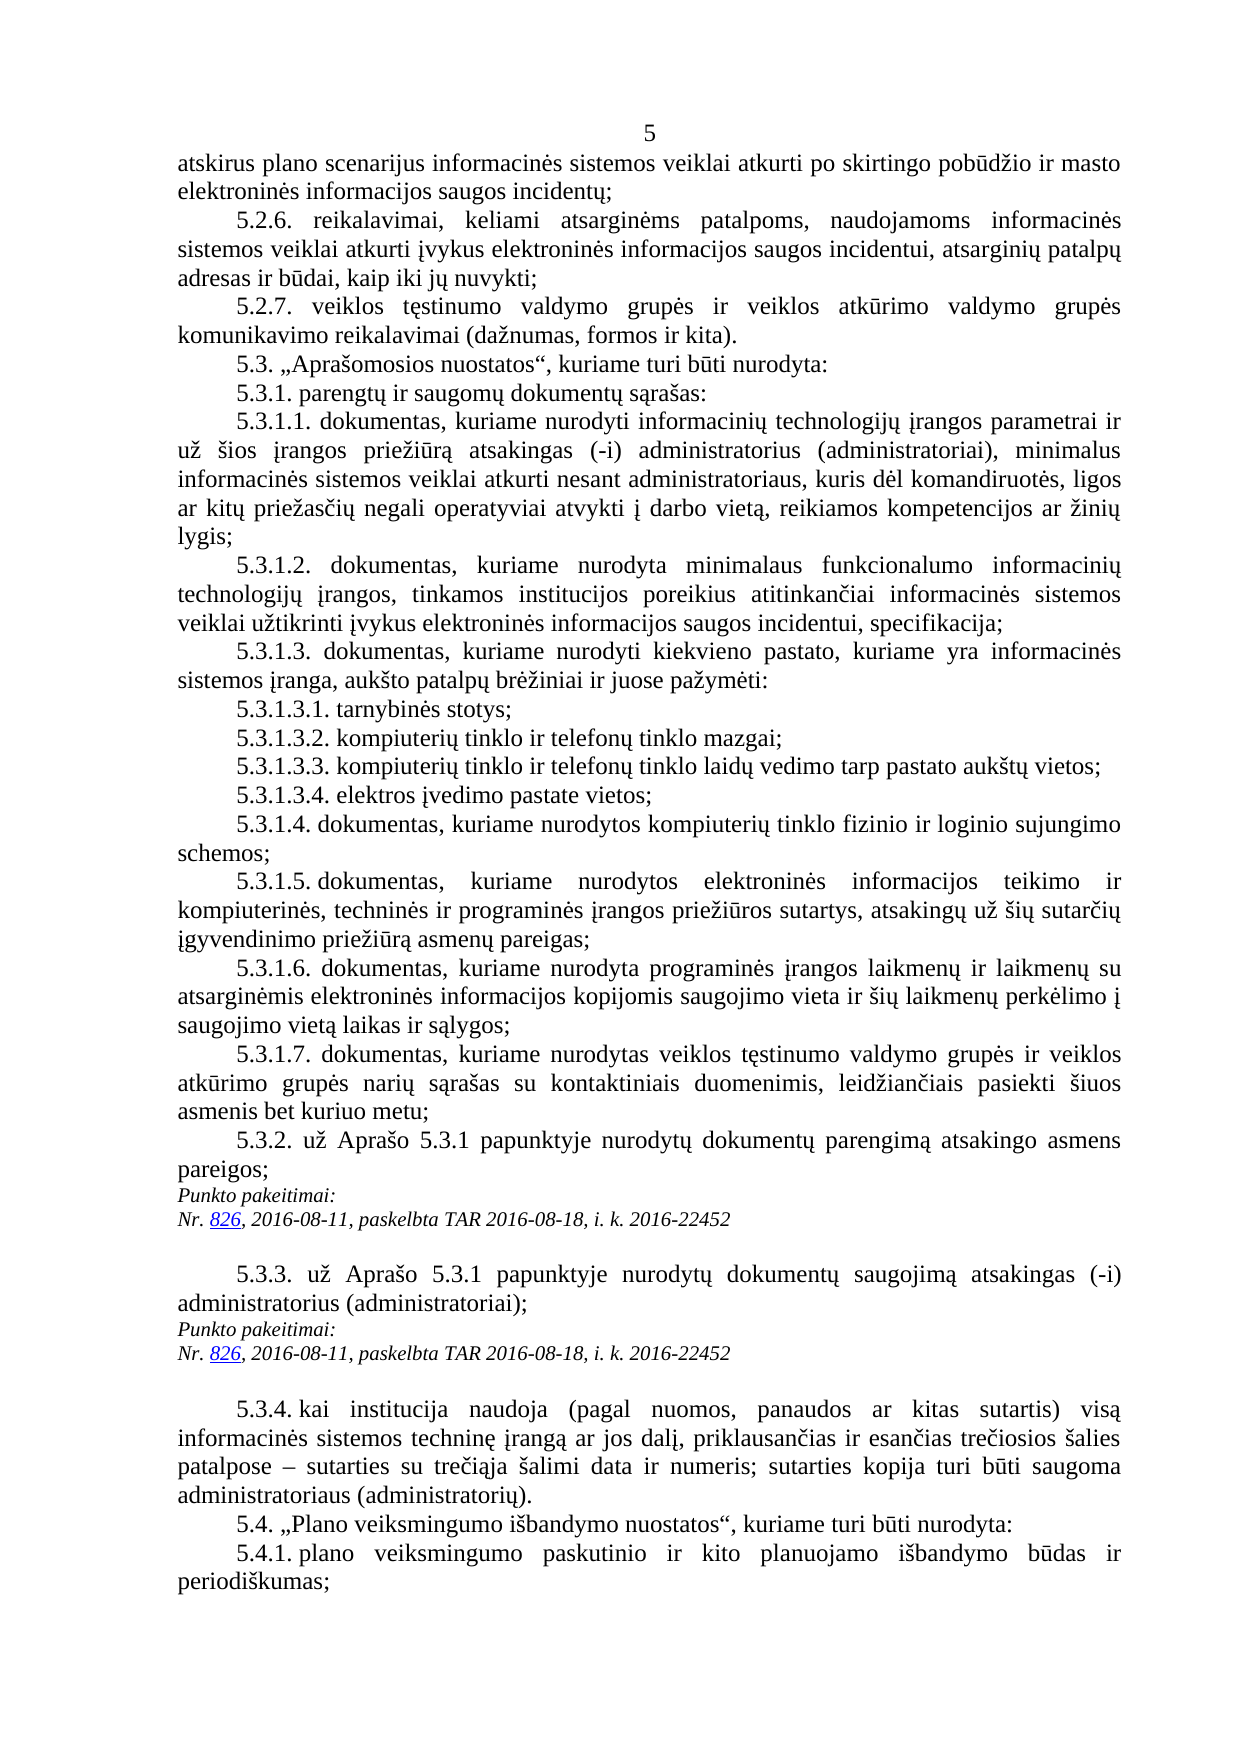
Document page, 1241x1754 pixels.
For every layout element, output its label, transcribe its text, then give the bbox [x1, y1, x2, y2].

text 5.4.1. plano veiksmingumo paskutinio ir kito planuojamo išbandymo būdas ir periodiškumas; [177, 1538, 1122, 1595]
text 5.2.6. reikalavimai, keliami atsarginėms patalpoms, naudojamoms informacinės sistemos veiklai atkurti įvykus elektroninės informacijos saugos incidentui, atsarginių patalpų adresas ir būdai, kaip iki jų nuvykti; [177, 205, 1122, 291]
text 5.3.3. už Aprašo 5.3.1 papunktyje nurodytų dokumentų saugojimą atsakingas (-i) administratorius (administratoriai); [177, 1259, 1122, 1317]
text 5.3.1.6. dokumentas, kuriame nurodyta programinės įrangos laikmenų ir laikmenų su atsarginėmis elektroninės informacijos kopijomis saugojimo vieta ir šių laikmenų perkėlimo į saugojimo vietą laikas ir sąlygos; [177, 953, 1122, 1039]
text 5.3.1.3.3. kompiuterių tinklo ir telefonų tinklo laidų vedimo tarp pastato aukštų vietos; [177, 751, 1122, 780]
text 5.3.1.4. dokumentas, kuriame nurodytos kompiuterių tinklo fizinio ir loginio sujungimo schemos; [177, 809, 1122, 866]
text Punkto pakeitimai: [177, 1317, 1122, 1341]
text 5.3.2. už Aprašo 5.3.1 papunktyje nurodytų dokumentų parengimą atsakingo asmens pareigos; [177, 1125, 1122, 1183]
text 5.3.1.3.4. elektros įvedimo pastate vietos; [177, 780, 1122, 809]
text 5.3.1.7. dokumentas, kuriame nurodytas veiklos tęstinumo valdymo grupės ir veiklos atkūrimo grupės narių sąrašas su kontaktiniais duomenimis, leidžiančiais pasiekti šiuos asmenis bet kuriuo metu; [177, 1039, 1122, 1125]
text 5.3.1. parengtų ir saugomų dokumentų sąrašas: [177, 378, 1122, 406]
text 5.3.4. kai institucija naudoja (pagal nuomos, panaudos ar kitas sutartis) visą informacinės sistemos techninę įrangą ar jos dalį, priklausančias ir esančias trečiosios šalies patalpose – sutarties su trečiąja šalimi data ir numeris; sutarties kopija turi būti saugoma administratoriaus (administratorių). [177, 1394, 1122, 1509]
text 5.3.1.3.1. tarnybinės stotys; [177, 694, 1122, 723]
text Nr. 826, 2016-08-11, paskelbta TAR 2016-08-18, i. k. 2016-22452 [177, 1341, 1122, 1365]
text 5.3.1.2. dokumentas, kuriame nurodyta minimalaus funkcionalumo informacinių technologijų įrangos, tinkamos institucijos poreikius atitinkančiai informacinės sistemos veiklai užtikrinti įvykus elektroninės informacijos saugos incidentui, specifikacija; [177, 550, 1122, 636]
text 5.3.1.3. dokumentas, kuriame nurodyti kiekvieno pastato, kuriame yra informacinės sistemos įranga, aukšto patalpų brėžiniai ir juose pažymėti: [177, 636, 1122, 694]
text 5.3.1.1. dokumentas, kuriame nurodyti informacinių technologijų įrangos parametrai ir už šios įrangos priežiūrą atsakingas (-i) administratorius (administratoriai), minimalus informacinės sistemos veiklai atkurti nesant administratoriaus, kuris dėl komandiruotės, ligos ar kitų priežasčių negali operatyviai atvykti į darbo vietą, reikiamos kompetencijos ar žinių lygis; [177, 406, 1122, 550]
text 5.3.1.5. dokumentas, kuriame nurodytos elektroninės informacijos teikimo ir kompiuterinės, techninės ir programinės įrangos priežiūros sutartys, atsakingų už šių sutarčių įgyvendinimo priežiūrą asmenų pareigas; [177, 866, 1122, 953]
text 5.3. „Aprašomosios nuostatos“, kuriame turi būti nurodyta: [177, 349, 1122, 378]
text Nr. 826, 2016-08-11, paskelbta TAR 2016-08-18, i. k. 2016-22452 [177, 1207, 1122, 1231]
text 5.3.1.3.2. kompiuterių tinklo ir telefonų tinklo mazgai; [177, 723, 1122, 751]
text Punkto pakeitimai: [177, 1183, 1122, 1207]
text 5.4. „Plano veiksmingumo išbandymo nuostatos“, kuriame turi būti nurodyta: [177, 1509, 1122, 1538]
text atskirus plano scenarijus informacinės sistemos veiklai atkurti po skirtingo pobūdžio ir masto elektroninės informacijos saugos incidentų; [177, 148, 1122, 205]
text 5.2.7. veiklos tęstinumo valdymo grupės ir veiklos atkūrimo valdymo grupės komunikavimo reikalavimai (dažnumas, formos ir kita). [177, 291, 1122, 349]
